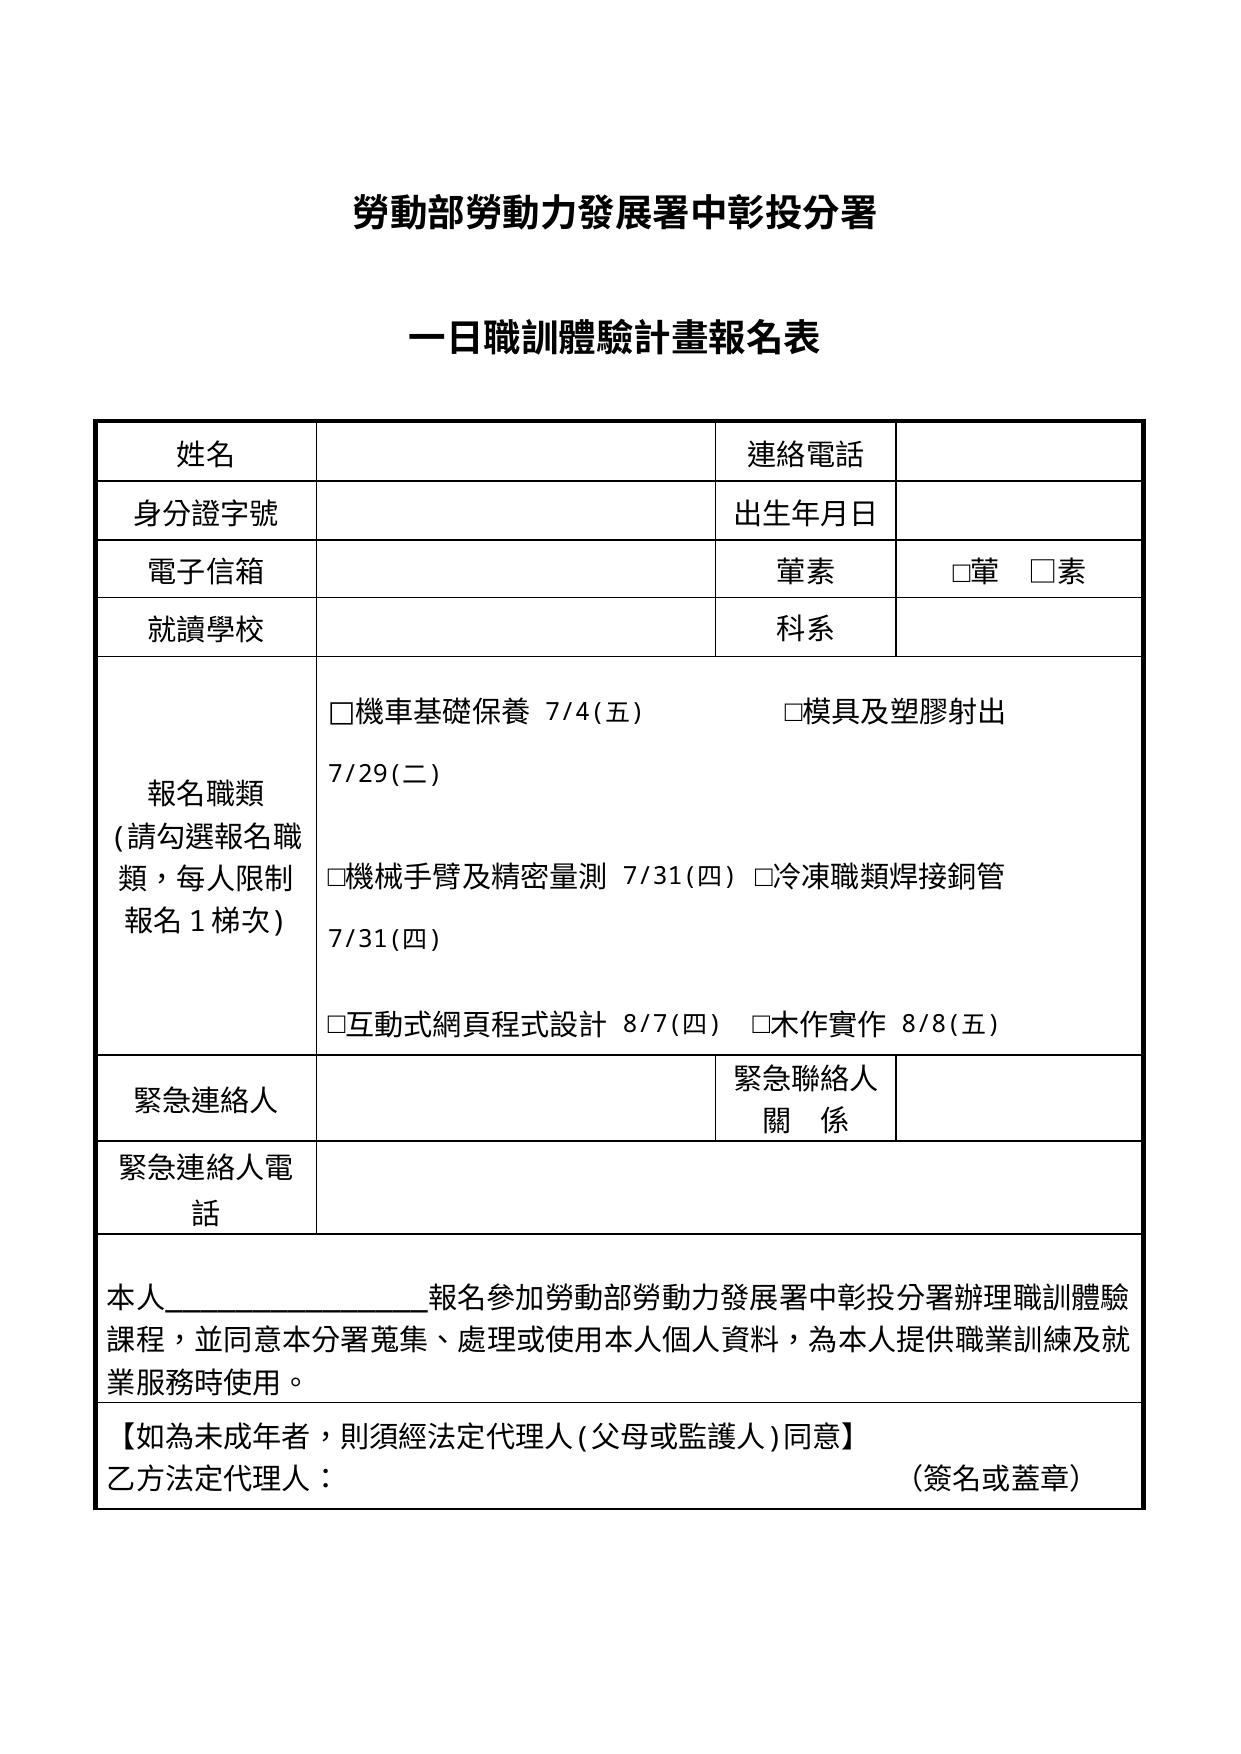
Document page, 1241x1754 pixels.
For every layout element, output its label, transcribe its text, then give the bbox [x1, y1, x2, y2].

table_cell [317, 541, 715, 597]
table_cell [317, 482, 715, 539]
table_cell 身分證字號 [98, 482, 316, 539]
table_cell □機車基礎保養 7/4(五) □模具及塑膠射出 7/29(二) □機械手臂及精密量測 7/31(四) □冷凍職類焊接銅管 7/31(四) □互動式網頁程式設計 8/7(四) □木作實作 8/8(五) [317, 657, 1141, 1054]
text 勞動部勞動力發展署中彰投分署 [177, 168, 1053, 231]
table_cell [897, 598, 1141, 656]
table_header [317, 423, 715, 480]
text 一日職訓體驗計畫報名表 [177, 293, 1053, 356]
table_header [897, 423, 1141, 480]
table_cell 出生年月日 [716, 482, 895, 539]
table_cell [897, 1056, 1141, 1140]
table_cell [317, 1056, 715, 1140]
table_cell 本人_______________報名參加勞動部勞動力發展署中彰投分署辦理職訓體驗課程，並同意本分署蒐集、處理或使用本人個人資料，為本人提供職業訓練及就業服務時使用。 [98, 1235, 1141, 1402]
table_cell 緊急連絡人電話 [98, 1142, 316, 1233]
table_cell [317, 598, 715, 656]
table_cell 【如為未成年者，則須經法定代理人(父母或監護人)同意】 乙方法定代理人： （簽名或蓋章） [98, 1403, 1141, 1508]
table_header 連絡電話 [716, 423, 895, 480]
table_header 姓名 [98, 423, 316, 480]
table_cell 電子信箱 [98, 541, 316, 597]
table_cell 緊急連絡人 [98, 1056, 316, 1140]
table_cell [317, 1142, 1141, 1233]
table_cell □葷 □素 [897, 541, 1141, 597]
table_cell 葷素 [716, 541, 895, 597]
table_cell [897, 482, 1141, 539]
table_cell 科系 [716, 598, 895, 656]
table_cell 報名職類 (請勾選報名職類，每人限制報名1梯次) [98, 657, 316, 1054]
table_cell 就讀學校 [98, 598, 316, 656]
table_cell 緊急聯絡人 關 係 [716, 1056, 895, 1140]
